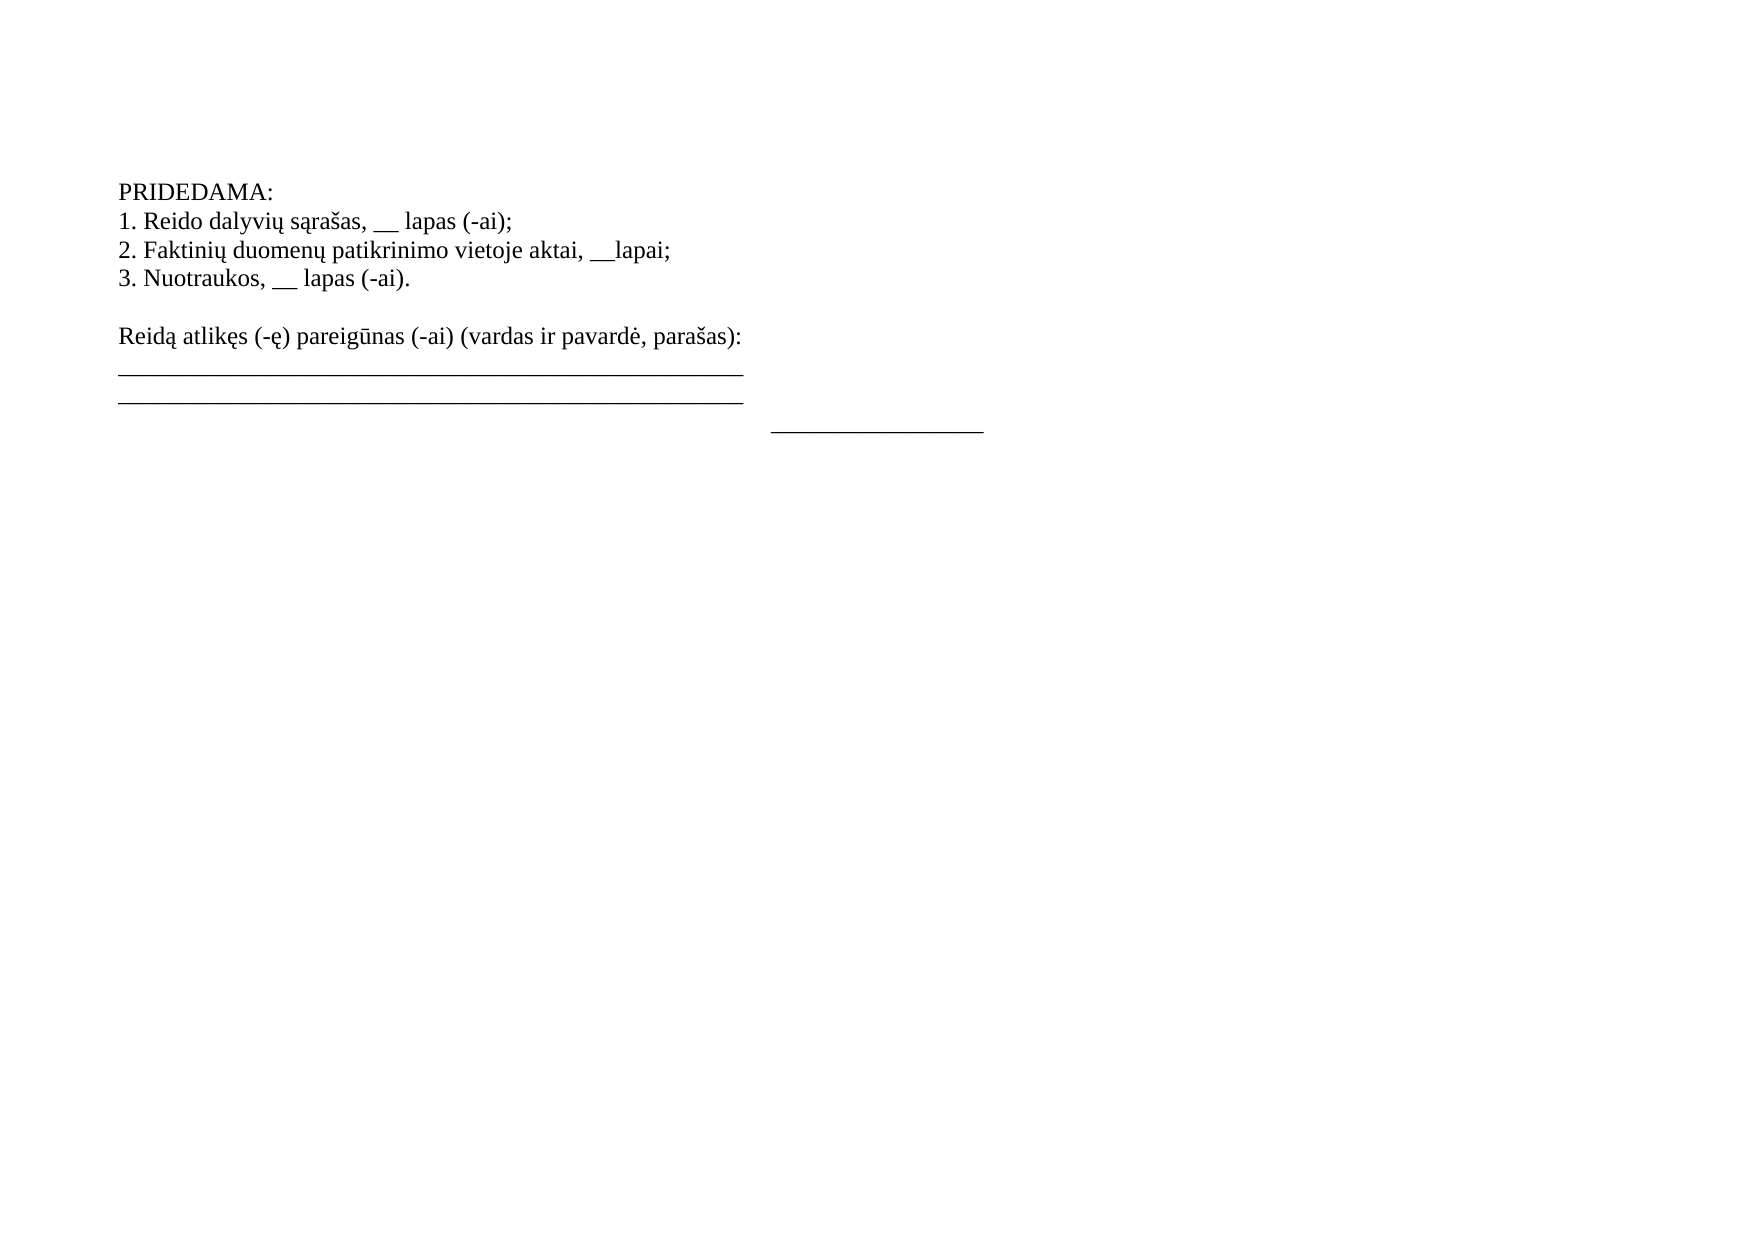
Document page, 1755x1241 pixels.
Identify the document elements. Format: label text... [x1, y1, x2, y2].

text 1. Reido dalyvių sąrašas, __ lapas (-ai); [118, 206, 1636, 235]
text Reidą atlikęs (-ę) pareigūnas (-ai) (vardas ir pavardė, parašas): [118, 321, 1636, 350]
text _________________ [118, 407, 1636, 436]
text PRIDEDAMA: [118, 177, 1636, 206]
text __________________________________________________ [118, 350, 1636, 378]
text __________________________________________________ [118, 378, 1636, 407]
text 3. Nuotraukos, __ lapas (-ai). [118, 263, 1636, 292]
text 2. Faktinių duomenų patikrinimo vietoje aktai, __lapai; [118, 235, 1636, 263]
